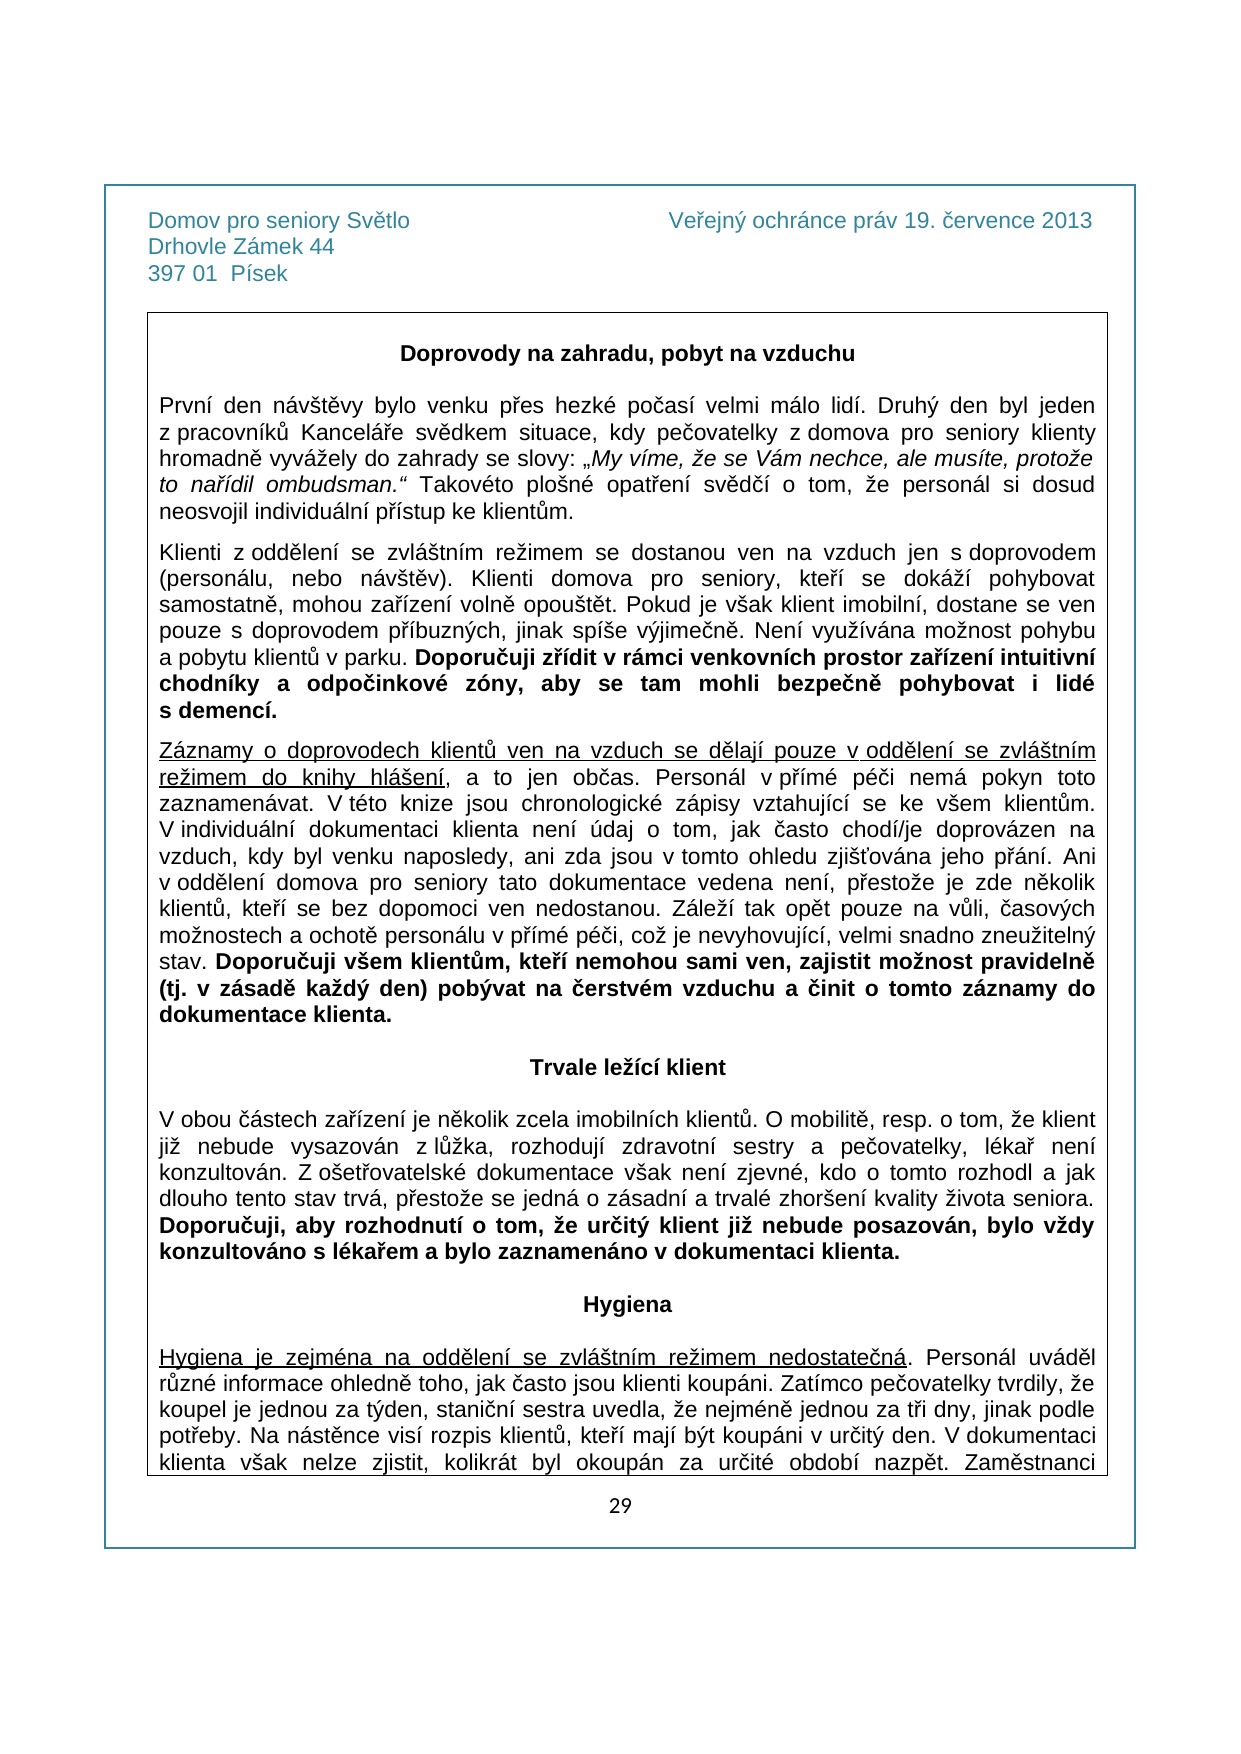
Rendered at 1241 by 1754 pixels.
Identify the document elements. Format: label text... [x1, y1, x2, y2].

table_cell Doprovody na zahradu, pobyt na vzduchu První den návštěvy bylo venku přes hezké počasí velmi málo lidí. Druhý den byl jeden z pracovníků Kanceláře svědkem situace, kdy pečovatelky z domova pro seniory klienty hromadně vyvážely do zahrady se slovy: „My víme, že se Vám nechce, ale musíte, protože to nařídil ombudsman.“ Takovéto plošné opatření svědčí o tom, že personál si dosud neosvojil individuální přístup ke klientům. Klienti z oddělení se zvláštním režimem se dostanou ven na vzduch jen s doprovodem (personálu, nebo návštěv). Klienti domova pro seniory, kteří se dokáží pohybovat samostatně, mohou zařízení volně opouštět. Pokud je však klient imobilní, dostane se ven pouze s doprovodem příbuzných, jinak spíše výjimečně. Není využívána možnost pohybu a pobytu klientů v parku. Doporučuji zřídit v rámci venkovních prostor zařízení intuitivní chodníky a odpočinkové zóny, aby se tam mohli bezpečně pohybovat i lidé s demencí. Záznamy o doprovodech klientů ven na vzduch se dělají pouze v oddělení se zvláštním režimem do knihy hlášení, a to jen občas. Personál v přímé péči nemá pokyn toto zaznamenávat. V této knize jsou chronologické zápisy vztahující se ke všem klientům. V individuální dokumentaci klienta není údaj o tom, jak často chodí/je doprovázen na vzduch, kdy byl venku naposledy, ani zda jsou v tomto ohledu zjišťována jeho přání. Ani v oddělení domova pro seniory tato dokumentace vedena není, přestože je zde několik klientů, kteří se bez dopomoci ven nedostanou. Záleží tak opět pouze na vůli, časových možnostech a ochotě personálu v přímé péči, což je nevyhovující, velmi snadno zneužitelný stav. Doporučuji všem klientům, kteří nemohou sami ven, zajistit možnost pravidelně (tj. v zásadě každý den) pobývat na čerstvém vzduchu a činit o tomto záznamy do dokumentace klienta. Trvale ležící klient V obou částech zařízení je několik zcela imobilních klientů. O mobilitě, resp. o tom, že klient již nebude vysazován z lůžka, rozhodují zdravotní sestry a pečovatelky, lékař není konzultován. Z ošetřovatelské dokumentace však není zjevné, kdo o tomto rozhodl a jak dlouho tento stav trvá, přestože se jedná o zásadní a trvalé zhoršení kvality života seniora. Doporučuji, aby rozhodnutí o tom, že určitý klient již nebude posazován, bylo vždy konzultováno s lékařem a bylo zaznamenáno v dokumentaci klienta. Hygiena Hygiena je zejména na oddělení se zvláštním režimem nedostatečná. Personál uváděl různé informace ohledně toho, jak často jsou klienti koupáni. Zatímco pečovatelky tvrdily, že koupel je jednou za týden, staniční sestra uvedla, že nejméně jednou za tři dny, jinak podle potřeby. Na nástěnce visí rozpis klientů, kteří mají být koupáni v určitý den. V dokumentaci klienta však nelze zjistit, kolikrát byl okoupán za určité období nazpět. Zaměstnanci [148, 313, 1107, 1475]
